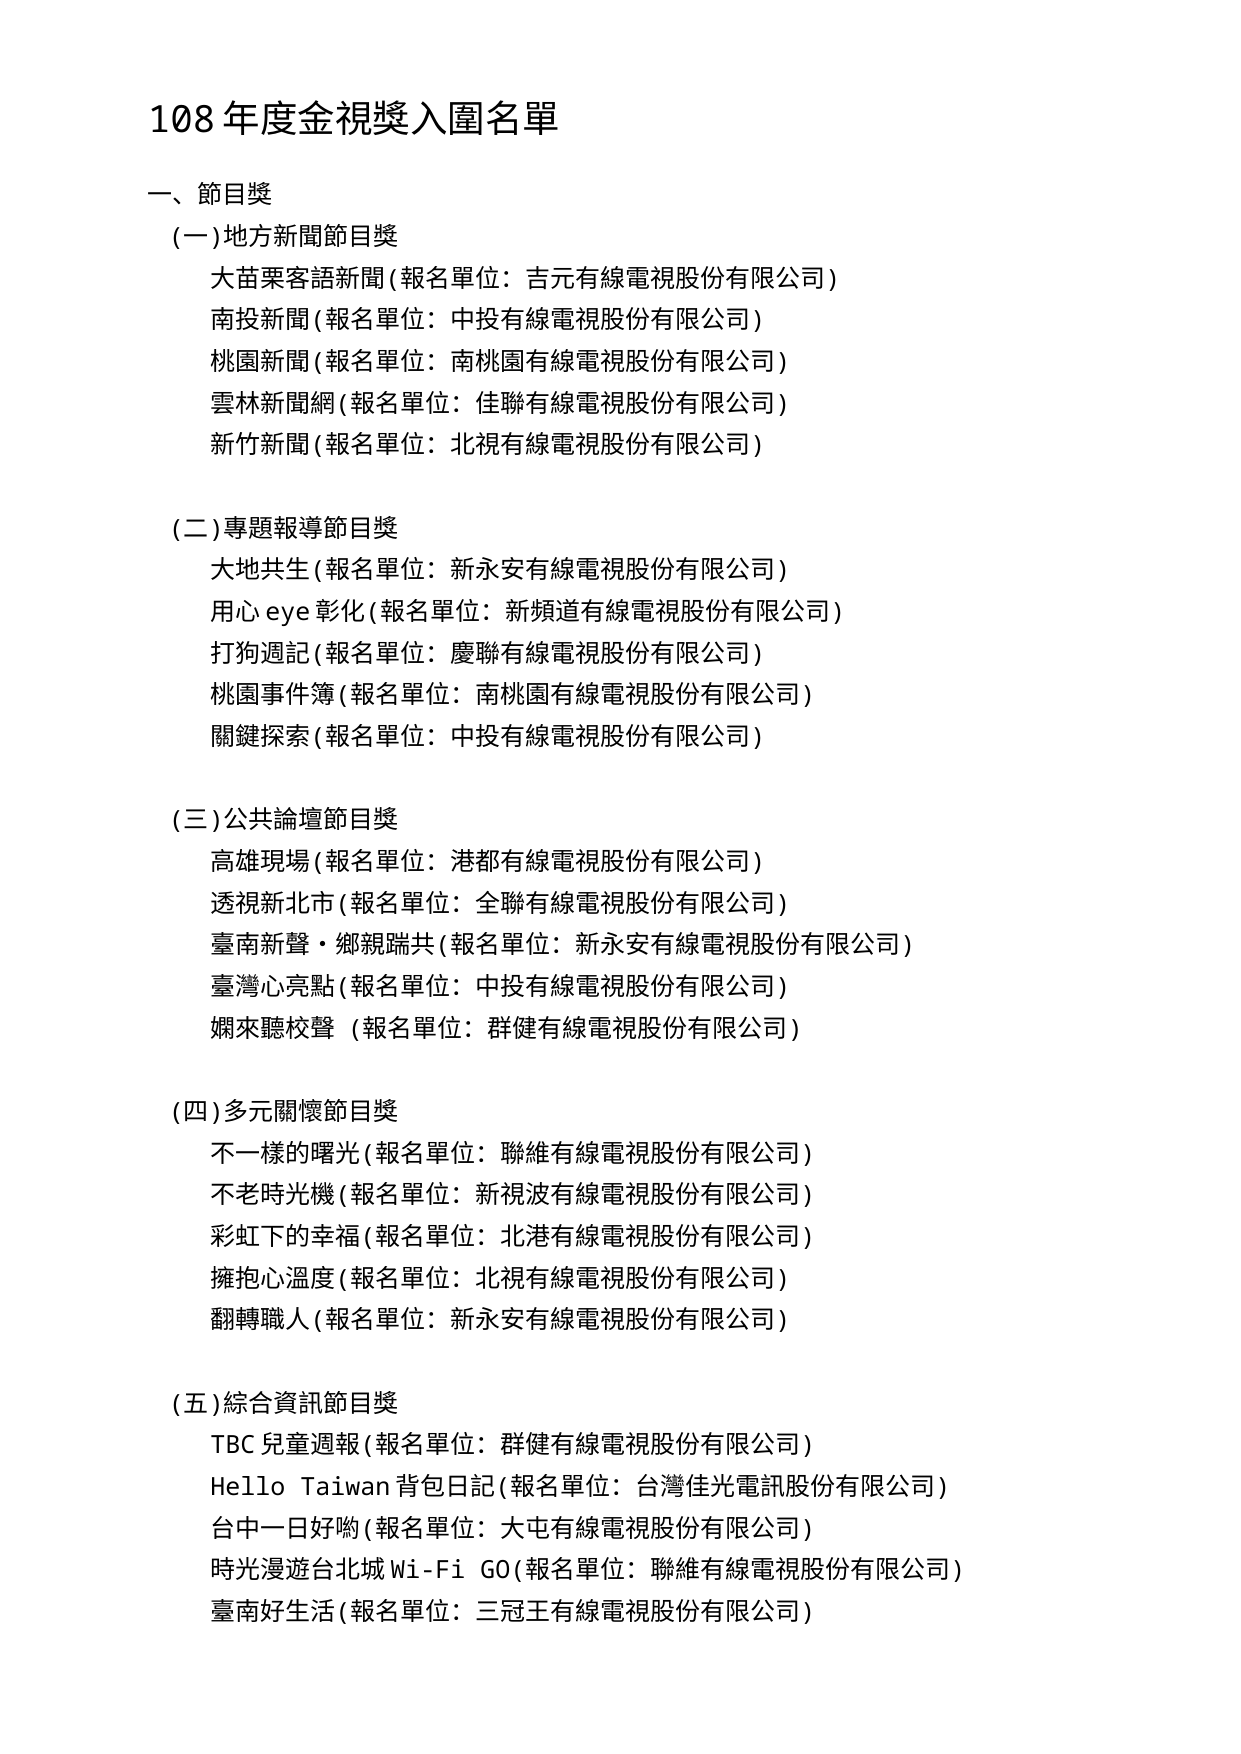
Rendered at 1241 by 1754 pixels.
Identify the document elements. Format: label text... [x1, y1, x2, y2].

text 臺南新聲‧鄉親踹共(報名單位：新永安有線電視股份有限公司) [148, 920, 1092, 962]
text 時光漫遊台北城Wi-Fi GO(報名單位：聯維有線電視股份有限公司) [148, 1545, 1092, 1587]
text 關鍵探索(報名單位：中投有線電視股份有限公司) [148, 712, 1092, 754]
text 一、節目獎 [148, 170, 1092, 212]
text 臺南好生活(報名單位：三冠王有線電視股份有限公司) [148, 1587, 1092, 1629]
text 新竹新聞(報名單位：北視有線電視股份有限公司) [148, 420, 1092, 462]
text (二)專題報導節目獎 [156, 504, 1092, 545]
text 嫻來聽校聲 (報名單位：群健有線電視股份有限公司) [148, 1004, 1092, 1045]
text Hello Taiwan背包日記(報名單位：台灣佳光電訊股份有限公司) [148, 1462, 1092, 1504]
text 擁抱心溫度(報名單位：北視有線電視股份有限公司) [148, 1254, 1092, 1295]
text (四)多元關懷節目獎 [156, 1087, 1092, 1129]
text 臺灣心亮點(報名單位：中投有線電視股份有限公司) [148, 962, 1092, 1004]
text 桃園新聞(報名單位：南桃園有線電視股份有限公司) [148, 337, 1092, 379]
text 透視新北市(報名單位：全聯有線電視股份有限公司) [148, 879, 1092, 920]
text 用心eye彰化(報名單位：新頻道有線電視股份有限公司) [148, 587, 1092, 629]
text 彩虹下的幸福(報名單位：北港有線電視股份有限公司) [148, 1212, 1092, 1254]
text 雲林新聞網(報名單位：佳聯有線電視股份有限公司) [148, 379, 1092, 420]
text TBC兒童週報(報名單位：群健有線電視股份有限公司) [148, 1420, 1092, 1462]
text (一)地方新聞節目獎 [156, 212, 1092, 254]
text 不一樣的曙光(報名單位：聯維有線電視股份有限公司) [148, 1129, 1092, 1170]
text 大苗栗客語新聞(報名單位：吉元有線電視股份有限公司) [148, 254, 1092, 295]
text 桃園事件簿(報名單位：南桃園有線電視股份有限公司) [148, 670, 1092, 712]
text 高雄現場(報名單位：港都有線電視股份有限公司) [148, 837, 1092, 879]
text 108年度金視獎入圍名單 [148, 89, 1092, 143]
text 南投新聞(報名單位：中投有線電視股份有限公司) [148, 295, 1092, 337]
text 翻轉職人(報名單位：新永安有線電視股份有限公司) [148, 1295, 1092, 1337]
text 台中一日好喲(報名單位：大屯有線電視股份有限公司) [148, 1504, 1092, 1545]
text (三)公共論壇節目獎 [156, 795, 1092, 837]
text 不老時光機(報名單位：新視波有線電視股份有限公司) [148, 1170, 1092, 1212]
text 大地共生(報名單位：新永安有線電視股份有限公司) [148, 545, 1092, 587]
text (五)綜合資訊節目獎 [156, 1379, 1092, 1420]
text 打狗週記(報名單位：慶聯有線電視股份有限公司) [148, 629, 1092, 670]
